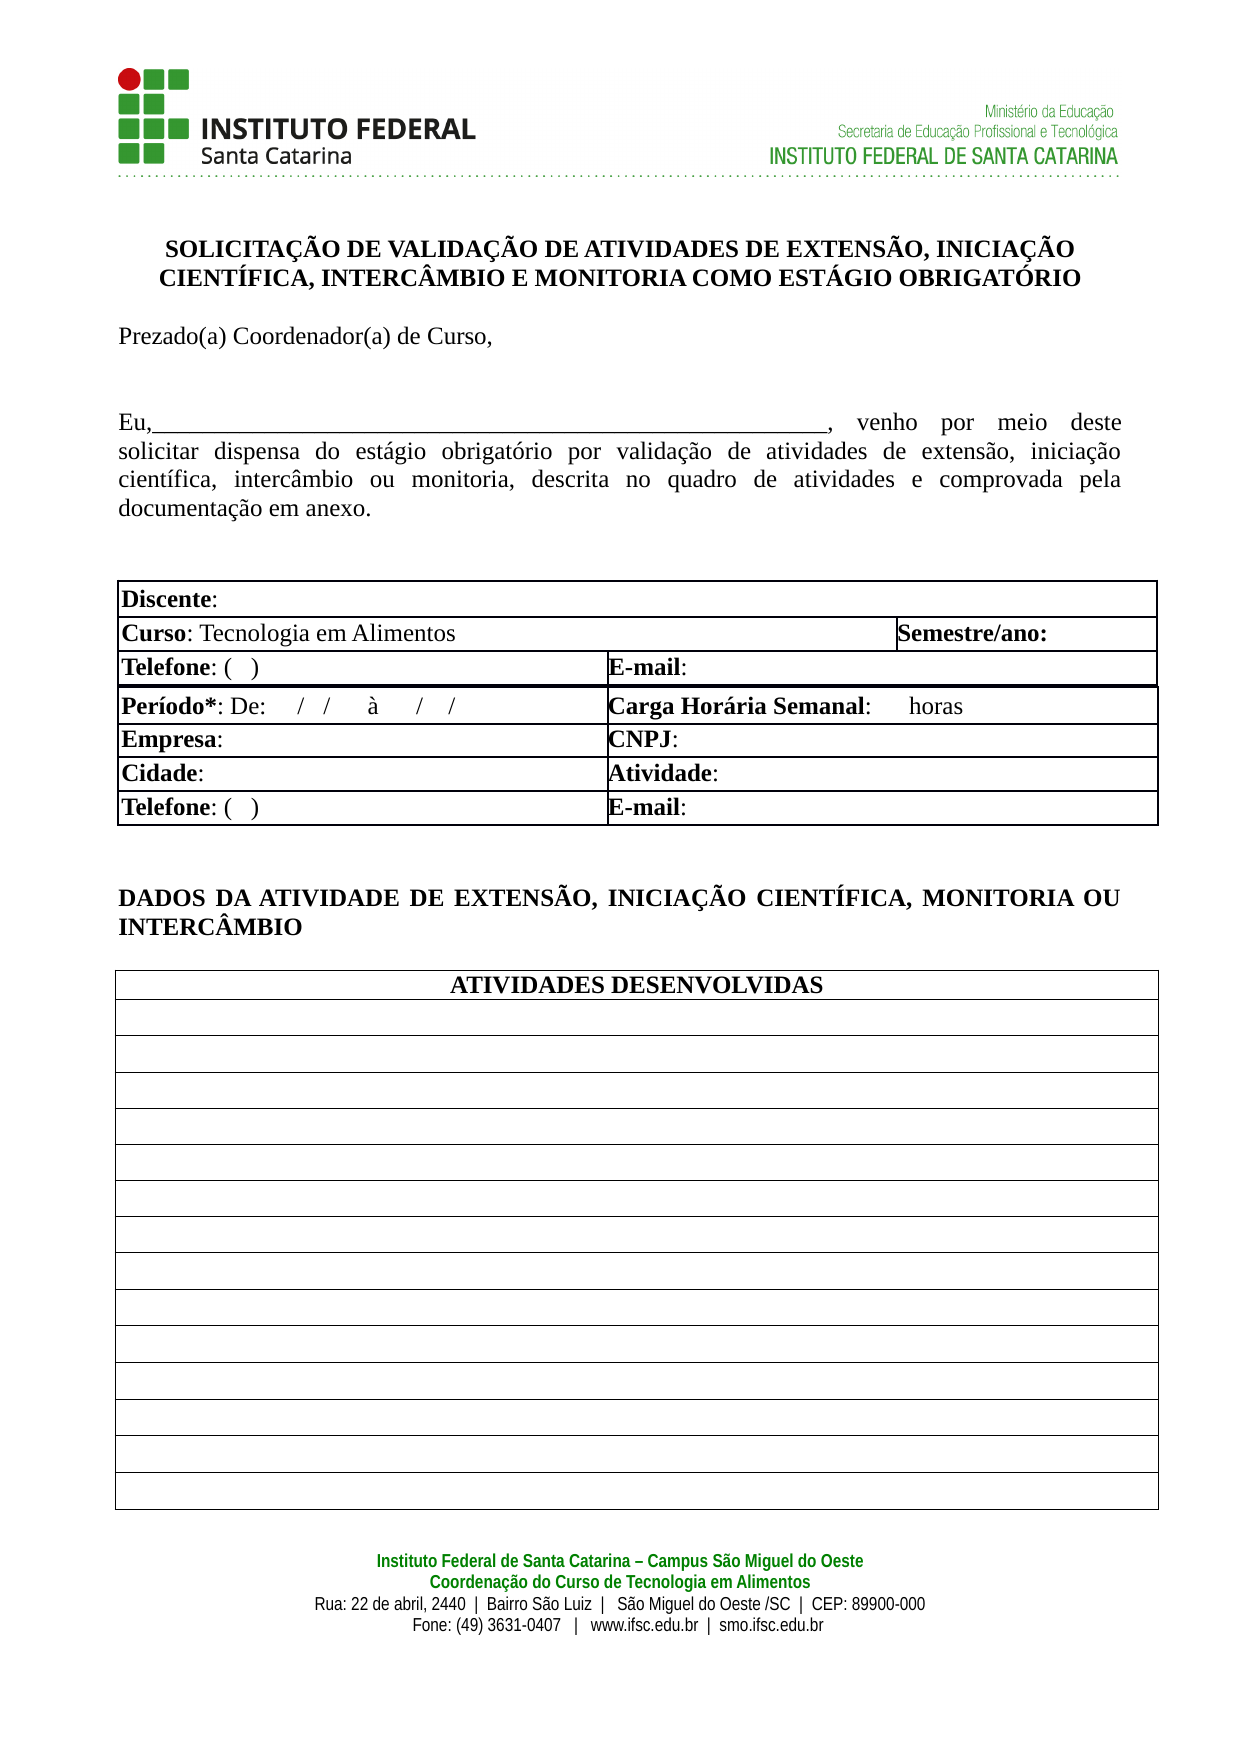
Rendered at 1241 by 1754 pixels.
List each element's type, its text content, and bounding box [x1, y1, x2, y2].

picture [118, 68, 1123, 177]
table_cell E-mail: [609, 652, 1156, 684]
table_cell [116, 1290, 1158, 1325]
table_cell [116, 1036, 1158, 1072]
table_cell [116, 1253, 1158, 1288]
table_cell [116, 1326, 1158, 1362]
table_cell [116, 1109, 1158, 1144]
table_cell Semestre/ano: [898, 618, 1156, 650]
table_cell Telefone: ( ) [119, 652, 607, 684]
table_header ATIVIDADES DESENVOLVIDAS [116, 971, 1158, 999]
table_cell [116, 1000, 1158, 1035]
table_cell [116, 1436, 1158, 1472]
table_cell [116, 1400, 1158, 1435]
table_cell [116, 1363, 1158, 1398]
table_cell Atividade: [609, 758, 1157, 790]
table_header Discente: [119, 582, 1156, 616]
text DADOS DA ATIVIDADE DE EXTENSÃO, INICIAÇÃO CIENTÍFICA, MONITORIA OU INTERCÂMBIO [118, 883, 1122, 941]
table_cell CNPJ: [609, 725, 1157, 756]
table_cell E-mail: [609, 792, 1157, 824]
text Eu,______________________________________________________, venho por meio deste solicitar dispensa do estágio obrigatório por validação de atividades de extensão, iniciação científica, intercâmbio ou monitoria, descrita no quadro de atividades e comprovada pela documentação em anexo. [118, 407, 1122, 522]
table_cell [116, 1145, 1158, 1180]
text Prezado(a) Coordenador(a) de Curso, [118, 321, 1122, 349]
table_cell [116, 1181, 1158, 1216]
table_cell Empresa: [119, 725, 607, 756]
table_header Carga Horária Semanal: horas [609, 688, 1157, 722]
table_cell [116, 1217, 1158, 1252]
text SOLICITAÇÃO DE VALIDAÇÃO DE ATIVIDADES DE EXTENSÃO, INICIAÇÃO CIENTÍFICA, INTERCÂMBIO E MONITORIA COMO ESTÁGIO OBRIGATÓRIO [118, 234, 1122, 292]
table_cell Telefone: ( ) [119, 792, 607, 824]
table_cell [116, 1473, 1158, 1508]
table_cell Curso: Tecnologia em Alimentos [119, 618, 896, 650]
table_header Período*: De: / / à / / [119, 688, 607, 722]
table_cell Cidade: [119, 758, 607, 790]
table_cell [116, 1073, 1158, 1108]
